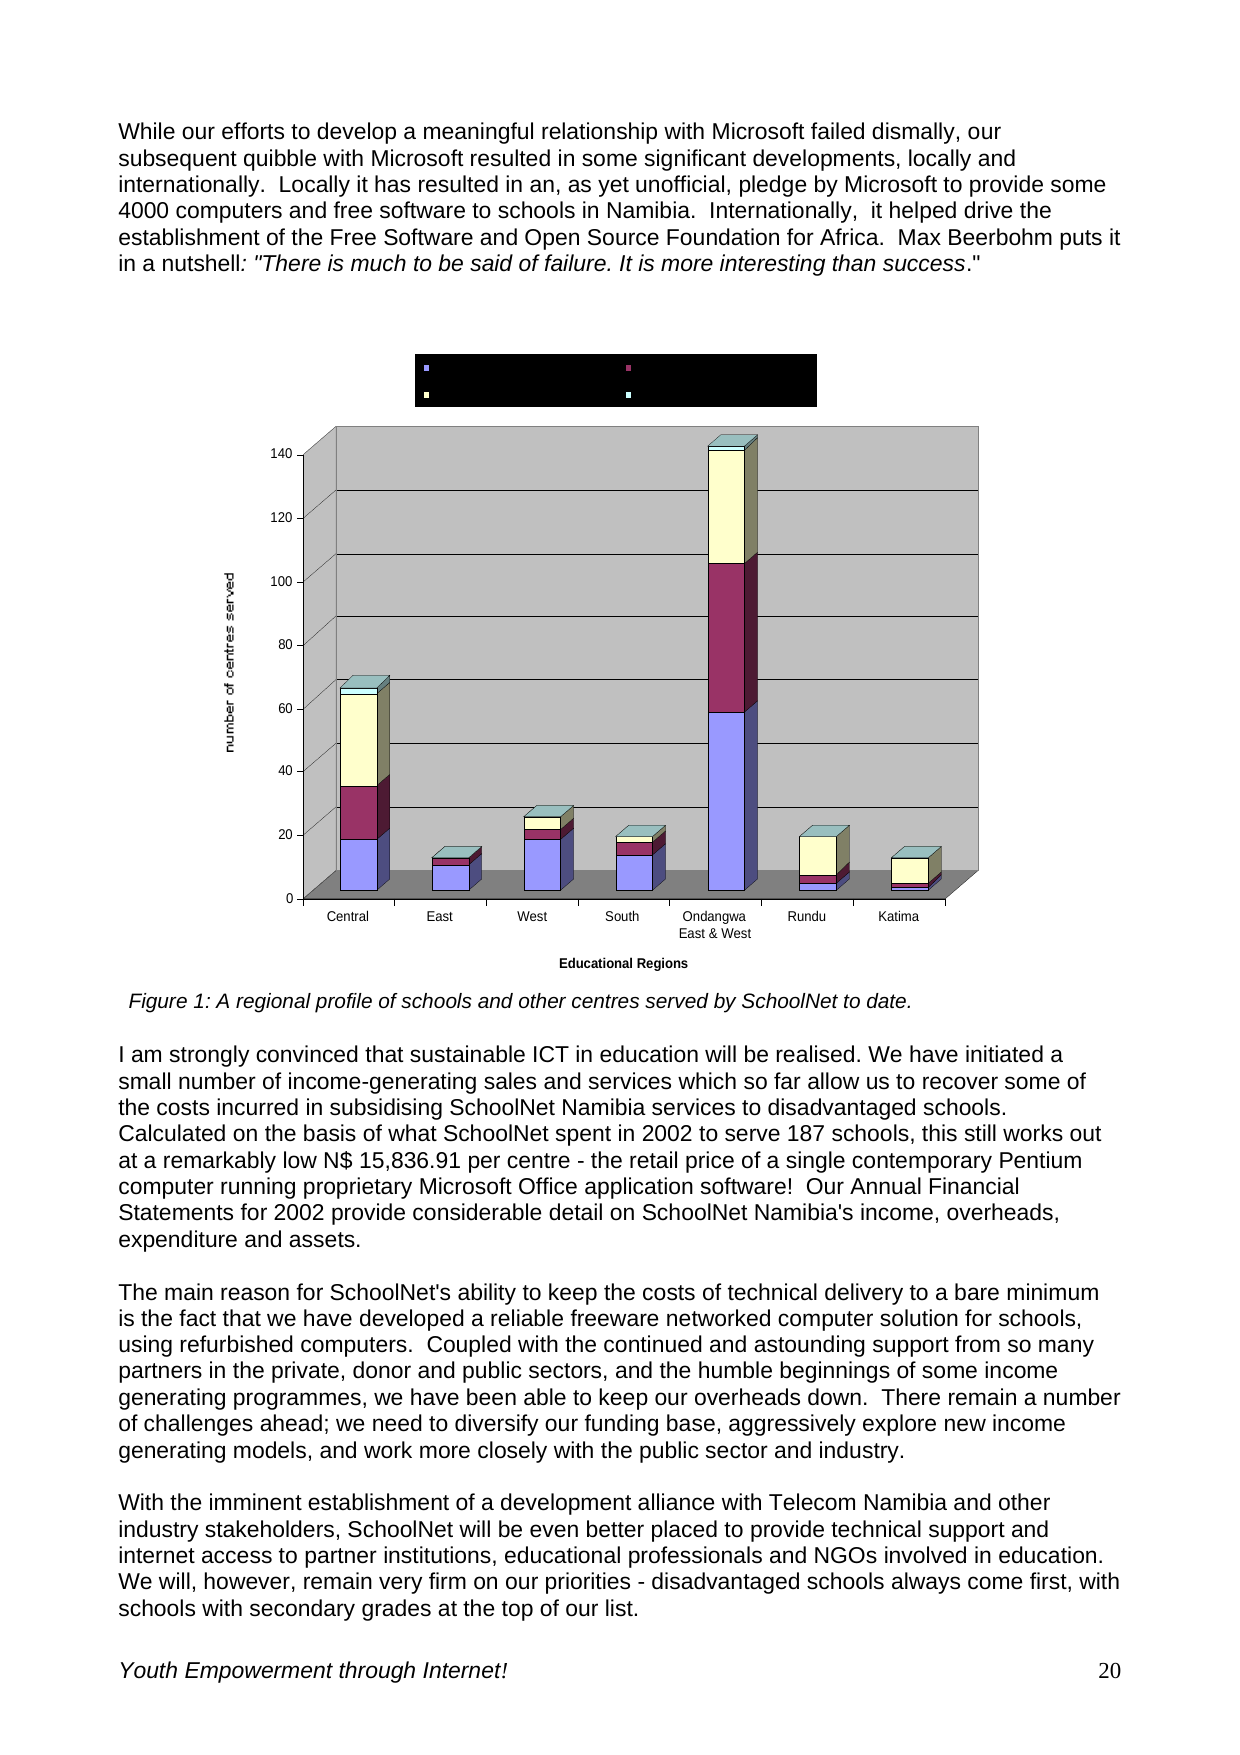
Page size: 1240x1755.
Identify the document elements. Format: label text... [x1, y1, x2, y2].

text The main reason for SchoolNet's ability to keep the costs of technical delivery to a bare minimum is the fact that we have developed a reliable freeware networked computer solution for schools, using refurbished computers. Coupled with the continued and astounding support from so many partners in the private, donor and public sectors, and the humble beginnings of some income generating programmes, we have been able to keep our overheads down. There remain a number of challenges ahead; we need to diversify our funding base, aggressively explore new income generating models, and work more closely with the public sector and industry. [118, 1278, 1121, 1463]
text With the imminent establishment of a development alliance with Telecom Namibia and other industry stakeholders, SchoolNet will be even better placed to provide technical support and internet access to partner institutions, educational professionals and NGOs involved in education. We will, however, remain very firm on our priorities - disadvantaged schools always come first, with schools with secondary grades at the top of our list. [118, 1489, 1121, 1621]
text Figure 1: A regional profile of schools and other centres served by SchoolNet to date. [128, 329, 1025, 1013]
text I am strongly convinced that sustainable ICT in education will be realised. We have initiated a small number of income-generating sales and services which so far allow us to recover some of the costs incurred in subsidising SchoolNet Namibia services to disadvantaged schools. Calculated on the basis of what SchoolNet spent in 2002 to serve 187 schools, this still works out at a remarkably low N$ 15,836.91 per centre - the retail price of a single contemporary Pentium computer running proprietary Microsoft Office application software! Our Annual Financial Statements for 2002 provide considerable detail on SchoolNet Namibia's income, overheads, expenditure and assets. [118, 1041, 1121, 1252]
text While our efforts to develop a meaningful relationship with Microsoft failed dismally, our subsequent quibble with Microsoft resulted in some significant developments, locally and internationally. Locally it has resulted in an, as yet unofficial, pledge by Microsoft to provide some 4000 computers and free software to schools in Namibia. Internationally, it helped drive the establishment of the Free Software and Open Source Foundation for Africa. Max Beerbohm puts it in a nutshell: "There is much to be said of failure. It is more interesting than success." [118, 118, 1121, 276]
